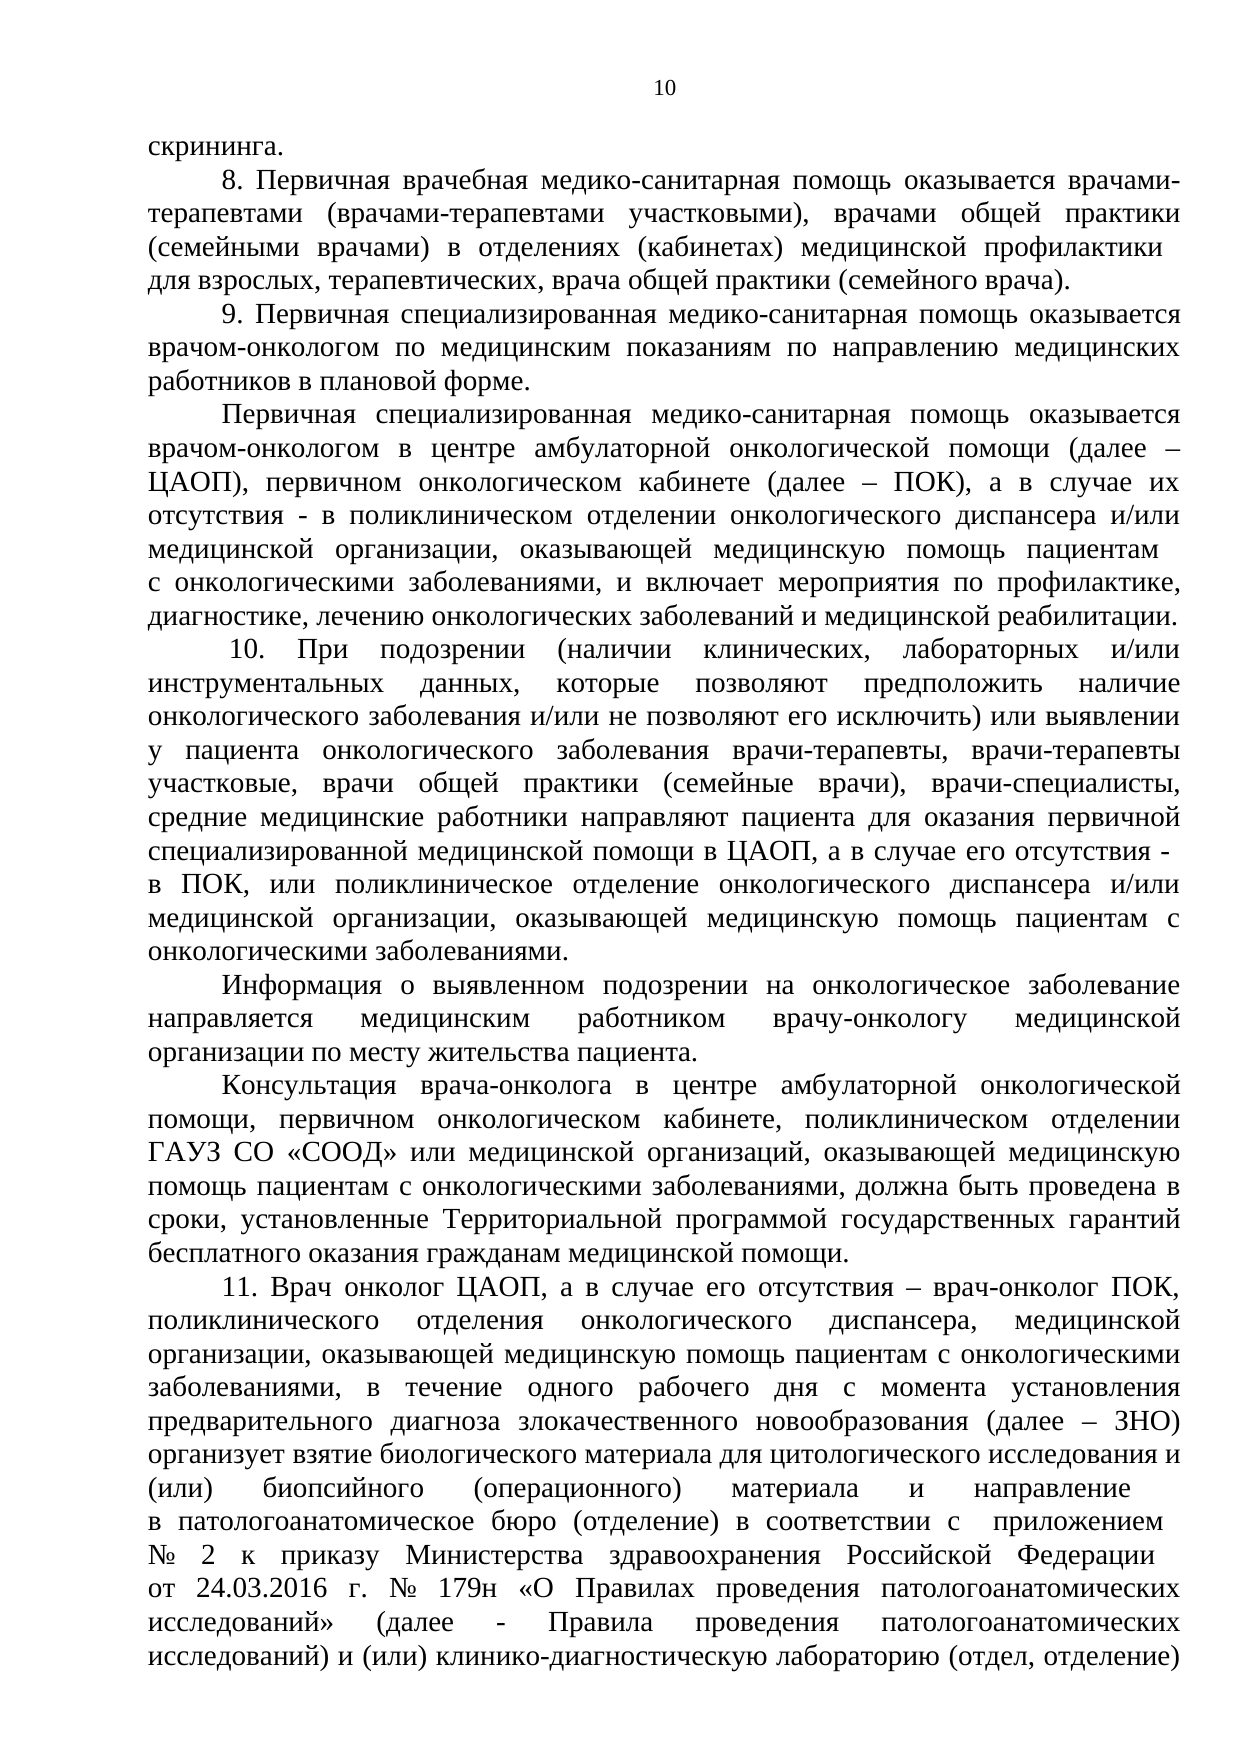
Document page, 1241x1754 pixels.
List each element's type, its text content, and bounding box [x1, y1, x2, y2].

text 11. Врач онколог ЦАОП, а в случае его отсутствия – врач-онколог ПОК, поликлинического отделения онкологического диспансера, медицинской организации, оказывающей медицинскую помощь пациентам с онкологическими заболеваниями, в течение одного рабочего дня с момента установления предварительного диагноза злокачественного новообразования (далее – ЗНО) организует взятие биологического материала для цитологического исследования и (или) биопсийного (операционного) материала и направление в патологоанатомическое бюро (отделение) в соответствии с приложением № 2 к приказу Министерства здравоохранения Российской Федерации от 24.03.2016 г. № 179н «О Правилах проведения патологоанатомических исследований» (далее - Правила проведения патологоанатомических исследований) и (или) клинико-диагностическую лабораторию (отдел, отделение) [148, 1269, 1181, 1671]
text 9. Первичная специализированная медико-санитарная помощь оказывается врачом-онкологом по медицинским показаниям по направлению медицинских работников в плановой форме. [148, 296, 1181, 397]
text Консультация врача-онколога в центре амбулаторной онкологической помощи, первичном онкологическом кабинете, поликлиническом отделении ГАУЗ СО «СООД» или медицинской организаций, оказывающей медицинскую помощь пациентам с онкологическими заболеваниями, должна быть проведена в сроки, установленные Территориальной программой государственных гарантий бесплатного оказания гражданам медицинской помощи. [148, 1067, 1181, 1269]
text Первичная специализированная медико-санитарная помощь оказывается врачом-онкологом в центре амбулаторной онкологической помощи (далее – ЦАОП), первичном онкологическом кабинете (далее – ПОК), а в случае их отсутствия - в поликлиническом отделении онкологического диспансера и/или медицинской организации, оказывающей медицинскую помощь пациентам с онкологическими заболеваниями, и включает мероприятия по профилактике, диагностике, лечению онкологических заболеваний и медицинской реабилитации. [148, 397, 1181, 631]
text скрининга. [148, 128, 1181, 162]
text 8. Первичная врачебная медико-санитарная помощь оказывается врачами-терапевтами (врачами-терапевтами участковыми), врачами общей практики (семейными врачами) в отделениях (кабинетах) медицинской профилактики для взрослых, терапевтических, врача общей практики (семейного врача). [148, 162, 1181, 296]
text Информация о выявленном подозрении на онкологическое заболевание направляется медицинским работником врачу-онкологу медицинской организации по месту жительства пациента. [148, 967, 1181, 1067]
text 10. При подозрении (наличии клинических, лабораторных и/или инструментальных данных, которые позволяют предположить наличие онкологического заболевания и/или не позволяют его исключить) или выявлении у пациента онкологического заболевания врачи-терапевты, врачи-терапевты участковые, врачи общей практики (семейные врачи), врачи-специалисты, средние медицинские работники направляют пациента для оказания первичной специализированной медицинской помощи в ЦАОП, а в случае его отсутствия - в ПОК, или поликлиническое отделение онкологического диспансера и/или медицинской организации, оказывающей медицинскую помощь пациентам с онкологическими заболеваниями. [148, 631, 1181, 967]
